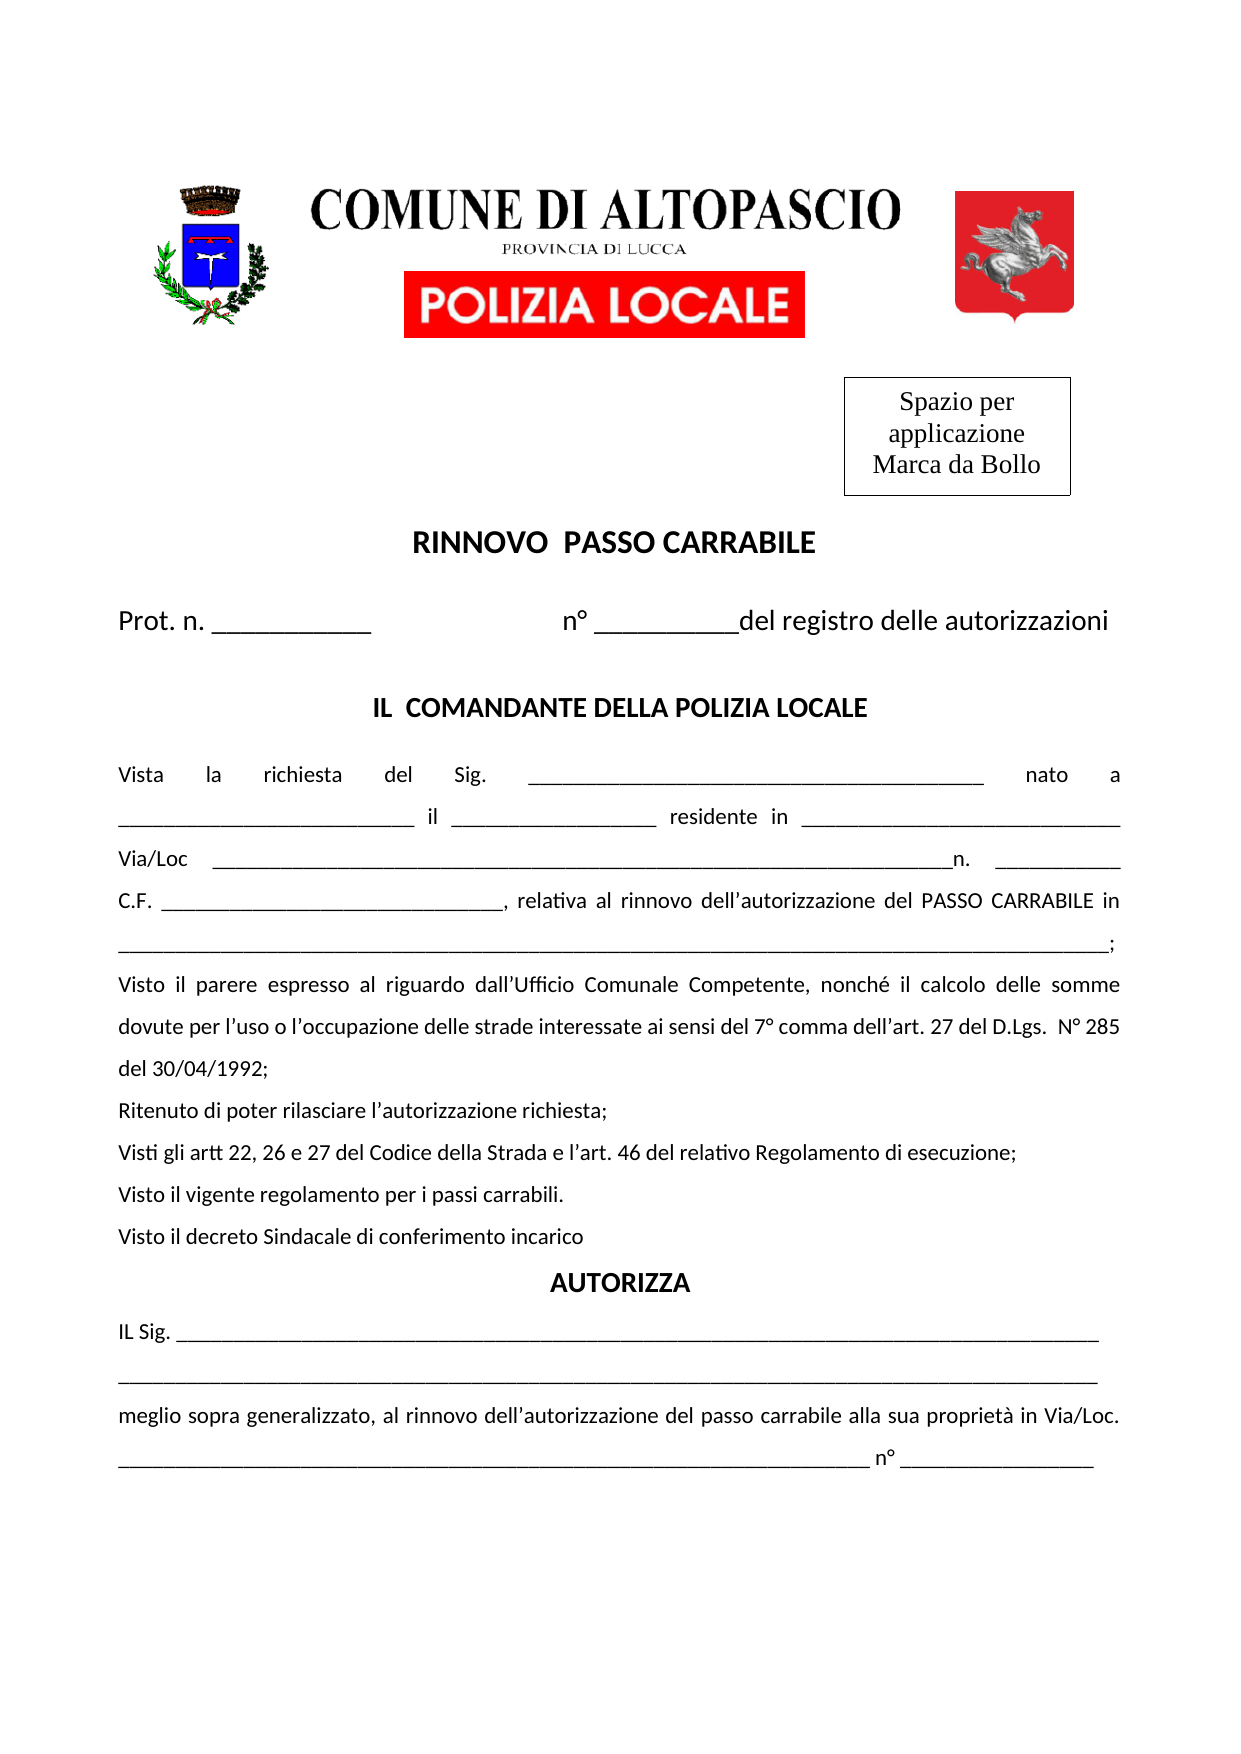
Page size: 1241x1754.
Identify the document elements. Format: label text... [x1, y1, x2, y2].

text Visto il vigente regolamento per i passi carrabili. [118, 1180, 1122, 1208]
text Vista la richiesta del Sig. ________________________________________ nato a __________________________ il __________________ residente in ____________________________ Via/Loc _________________________________________________________________n. ___________ C.F. ______________________________, relativa al rinnovo dell’autorizzazione del PASSO CARRABILE in _______________________________________________________________________________________; [118, 760, 1122, 956]
text Prot. n. ___________ n° __________del registro delle autorizzazioni [118, 602, 1122, 638]
text ______________________________________________________________________________________ [118, 1359, 1122, 1387]
text Spazio per applicazione [852, 386, 1061, 448]
picture [120, 148, 1121, 358]
text meglio sopra generalizzato, al rinnovo dell’autorizzazione del passo carrabile alla sua proprietà in Via/Loc. __________________________________________________________________ n° _________________ [118, 1401, 1122, 1471]
text Visto il decreto Sindacale di conferimento incarico [118, 1222, 1122, 1250]
text AUTORIZZA [118, 1264, 1122, 1299]
text Ritenuto di poter rilasciare l’autorizzazione richiesta; [118, 1096, 1122, 1124]
text Visto il parere espresso al riguardo dall’Ufficio Comunale Competente, nonché il calcolo delle somme dovute per l’uso o l’occupazione delle strade interessate ai sensi del 7° comma dell’art. 27 del D.Lgs. N° 285 del 30/04/1992; [118, 970, 1122, 1082]
text RINNOVO PASSO CARRABILE [118, 521, 1122, 562]
text IL COMANDANTE DELLA POLIZIA LOCALE [118, 689, 1122, 724]
text Marca da Bollo [852, 448, 1061, 479]
text IL Sig. _________________________________________________________________________________ [118, 1317, 1122, 1345]
text Visti gli artt 22, 26 e 27 del Codice della Strada e l’art. 46 del relativo Regolamento di esecuzione; [118, 1138, 1122, 1166]
